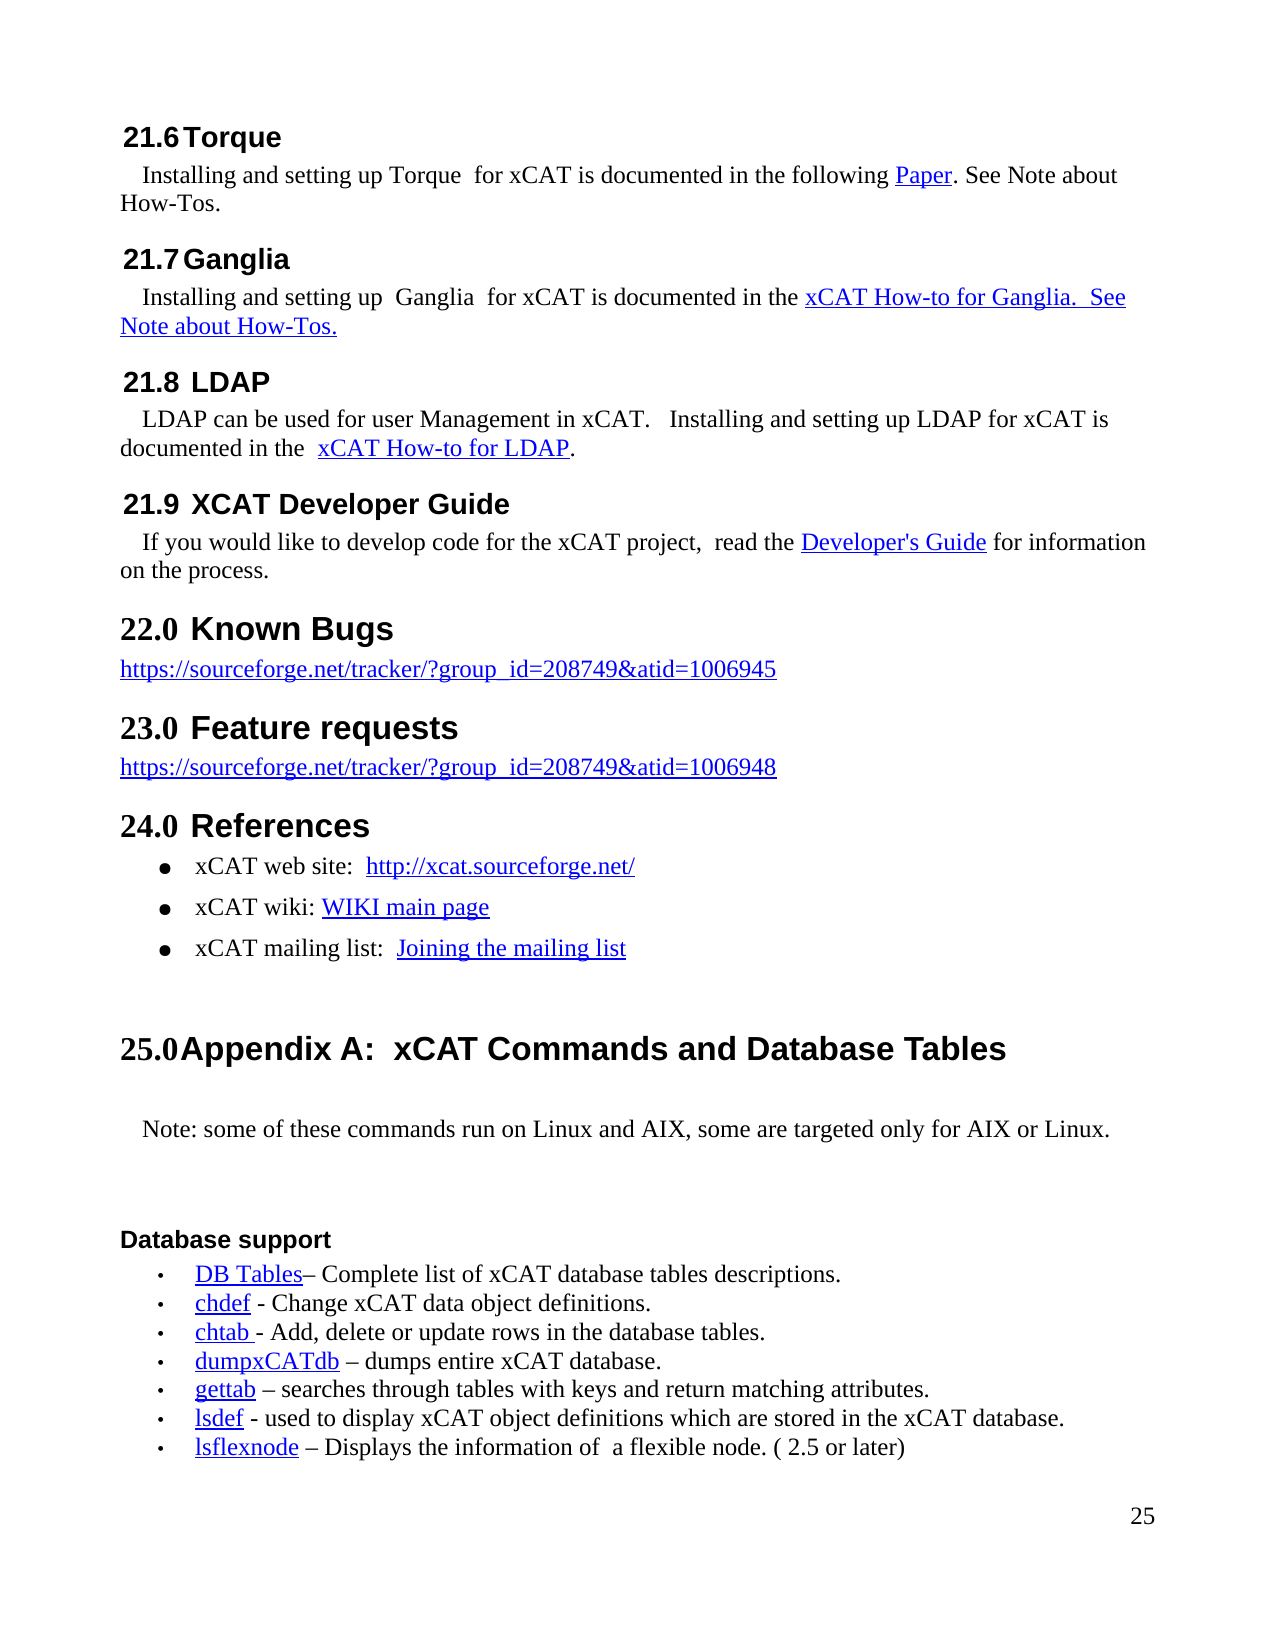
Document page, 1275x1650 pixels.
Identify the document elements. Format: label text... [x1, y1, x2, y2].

list gettab – searches through tables with keys and return matching attributes. [157, 1374, 1155, 1403]
subtitle Feature requests [120, 708, 1155, 746]
list xCAT wiki: WIKI main page [157, 892, 1155, 921]
subtitle LDAP [123, 364, 1155, 398]
list xCAT mailing list: Joining the mailing list [157, 933, 1155, 962]
text If you would like to develop code for the xCAT project, read the Developer's Guide for information on the process. [120, 527, 1155, 584]
subtitle Ganglia [123, 242, 1155, 276]
list chtab - Add, delete or update rows in the database tables. [157, 1317, 1155, 1346]
text Note: some of these commands run on Linux and AIX, some are targeted only for AIX or Linux. [120, 1114, 1155, 1143]
list DB Tables– Complete list of xCAT database tables descriptions. [157, 1259, 1155, 1288]
list lsflexnode – Displays the information of a flexible node. ( 2.5 or later) [157, 1432, 1155, 1461]
subtitle XCAT Developer Guide [123, 487, 1155, 520]
text LDAP can be used for user Management in xCAT. Installing and setting up LDAP for xCAT is documented in the xCAT How-to for LDAP. [120, 404, 1155, 462]
subtitle Database support [120, 1224, 1155, 1253]
subtitle Torque [123, 120, 1155, 153]
list xCAT web site: http://xcat.sourceforge.net/ [157, 851, 1155, 880]
text Installing and setting up Torque for xCAT is documented in the following Paper. See Note about How-Tos. [120, 160, 1155, 217]
subtitle Appendix A: xCAT Commands and Database Tables [120, 1028, 1155, 1067]
text https://sourceforge.net/tracker/?group_id=208749&atid=1006945 [120, 654, 1155, 683]
text Installing and setting up Ganglia for xCAT is documented in the xCAT How-to for Ganglia. See Note about How-Tos. [120, 282, 1155, 339]
text https://sourceforge.net/tracker/?group_id=208749&atid=1006948 [120, 752, 1155, 781]
subtitle References [120, 806, 1155, 845]
subtitle Known Bugs [120, 609, 1155, 648]
list chdef - Change xCAT data object definitions. [157, 1288, 1155, 1317]
list lsdef - used to display xCAT object definitions which are stored in the xCAT database. [157, 1403, 1155, 1432]
list dumpxCATdb – dumps entire xCAT database. [157, 1346, 1155, 1374]
